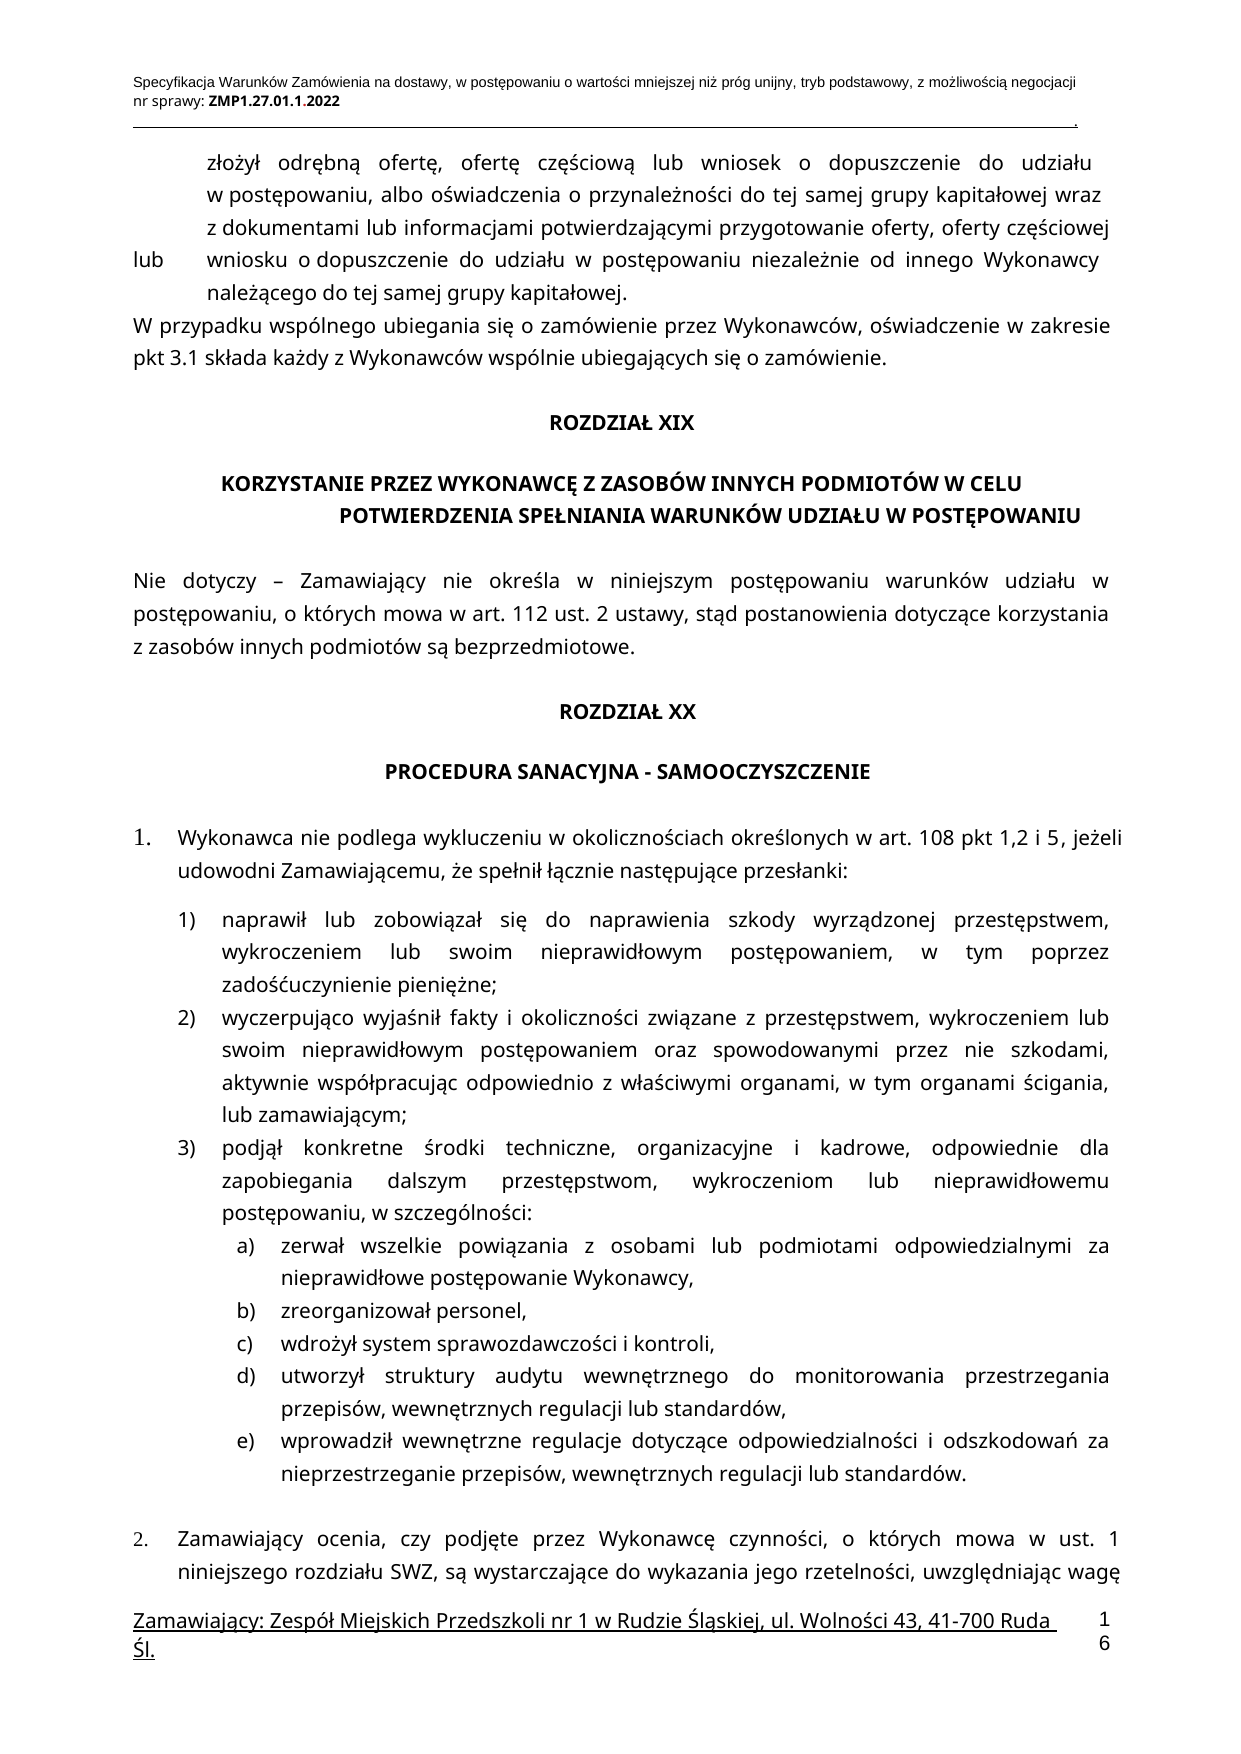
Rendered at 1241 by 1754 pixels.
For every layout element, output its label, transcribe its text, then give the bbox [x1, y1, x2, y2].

text 1) naprawił lub zobowiązał się do naprawienia szkody wyrządzonej przestępstwem, wykroczeniem lub swoim nieprawidłowym postępowaniem, w tym poprzez zadośćuczynienie pieniężne; [177, 905, 1110, 998]
text d) utworzył struktury audytu wewnętrznego do monitorowania przestrzegania przepisów, wewnętrznych regulacji lub standardów, [236, 1361, 1110, 1422]
text 2) wyczerpująco wyjaśnił fakty i okoliczności związane z przestępstwem, wykroczeniem lub swoim nieprawidłowym postępowaniem oraz spowodowanymi przez nie szkodami, aktywnie współpracując odpowiednio z właściwymi organami, w tym organami ścigania, lub zamawiającym; [177, 1003, 1110, 1129]
list Zamawiający ocenia, czy podjęte przez Wykonawcę czynności, o których mowa w ust. 1 niniejszego rozdziału SWZ, są wystarczające do wykazania jego rzetelności, uwzględniając wagę [133, 1524, 1122, 1585]
text KORZYSTANIE PRZEZ WYKONAWCĘ Z ZASOBÓW INNYCH PODMIOTÓW W CELU POTWIERDZENIA SPEŁNIANIA WARUNKÓW UDZIAŁU W POSTĘPOWANIU [133, 469, 1110, 530]
text Nie dotyczy – Zamawiający nie określa w niniejszym postępowaniu warunków udziału w postępowaniu, o których mowa w art. 112 ust. 2 ustawy, stąd postanowienia dotyczące korzystania z zasobów innych podmiotów są bezprzedmiotowe. [133, 567, 1110, 660]
text 3) podjął konkretne środki techniczne, organizacyjne i kadrowe, odpowiednie dla zapobiegania dalszym przestępstwom, wykroczeniom lub nieprawidłowemu postępowaniu, w szczególności: [177, 1133, 1110, 1227]
text c) wdrożył system sprawozdawczości i kontroli, [236, 1329, 1110, 1357]
text e) wprowadził wewnętrzne regulacje dotyczące odpowiedzialności i odszkodowań za nieprzestrzeganie przepisów, wewnętrznych regulacji lub standardów. [236, 1427, 1110, 1488]
list W przypadku wspólnego ubiegania się o zamówienie przez Wykonawców, oświadczenie w zakresie pkt 3.1 składa każdy z Wykonawców wspólnie ubiegających się o zamówienie. [133, 311, 1110, 372]
list Wykonawca nie podlega wykluczeniu w okolicznościach określonych w art. 108 pkt 1,2 i 5, jeżeli udowodni Zamawiającemu, że spełnił łącznie następujące przesłanki: [133, 822, 1122, 884]
text b) zreorganizował personel, [236, 1296, 1110, 1324]
text PROCEDURA SANACYJNA - SAMOOCZYSZCZENIE [133, 757, 1122, 786]
text ROZDZIAŁ XX [133, 697, 1122, 725]
text ROZDZIAŁ XIX [133, 408, 1110, 437]
list złożył odrębną ofertę, ofertę częściową lub wniosek o dopuszczenie do udziału w postępowaniu, albo oświadczenia o przynależności do tej samej grupy kapitałowej wraz z dokumentami lub informacjami potwierdzającymi przygotowanie oferty, oferty częściowej lub wniosku o dopuszczenie do udziału w postępowaniu niezależnie od innego Wykonawcy należącego do tej samej grupy kapitałowej. [133, 148, 1110, 307]
text a) zerwał wszelkie powiązania z osobami lub podmiotami odpowiedzialnymi za nieprawidłowe postępowanie Wykonawcy, [236, 1231, 1110, 1292]
